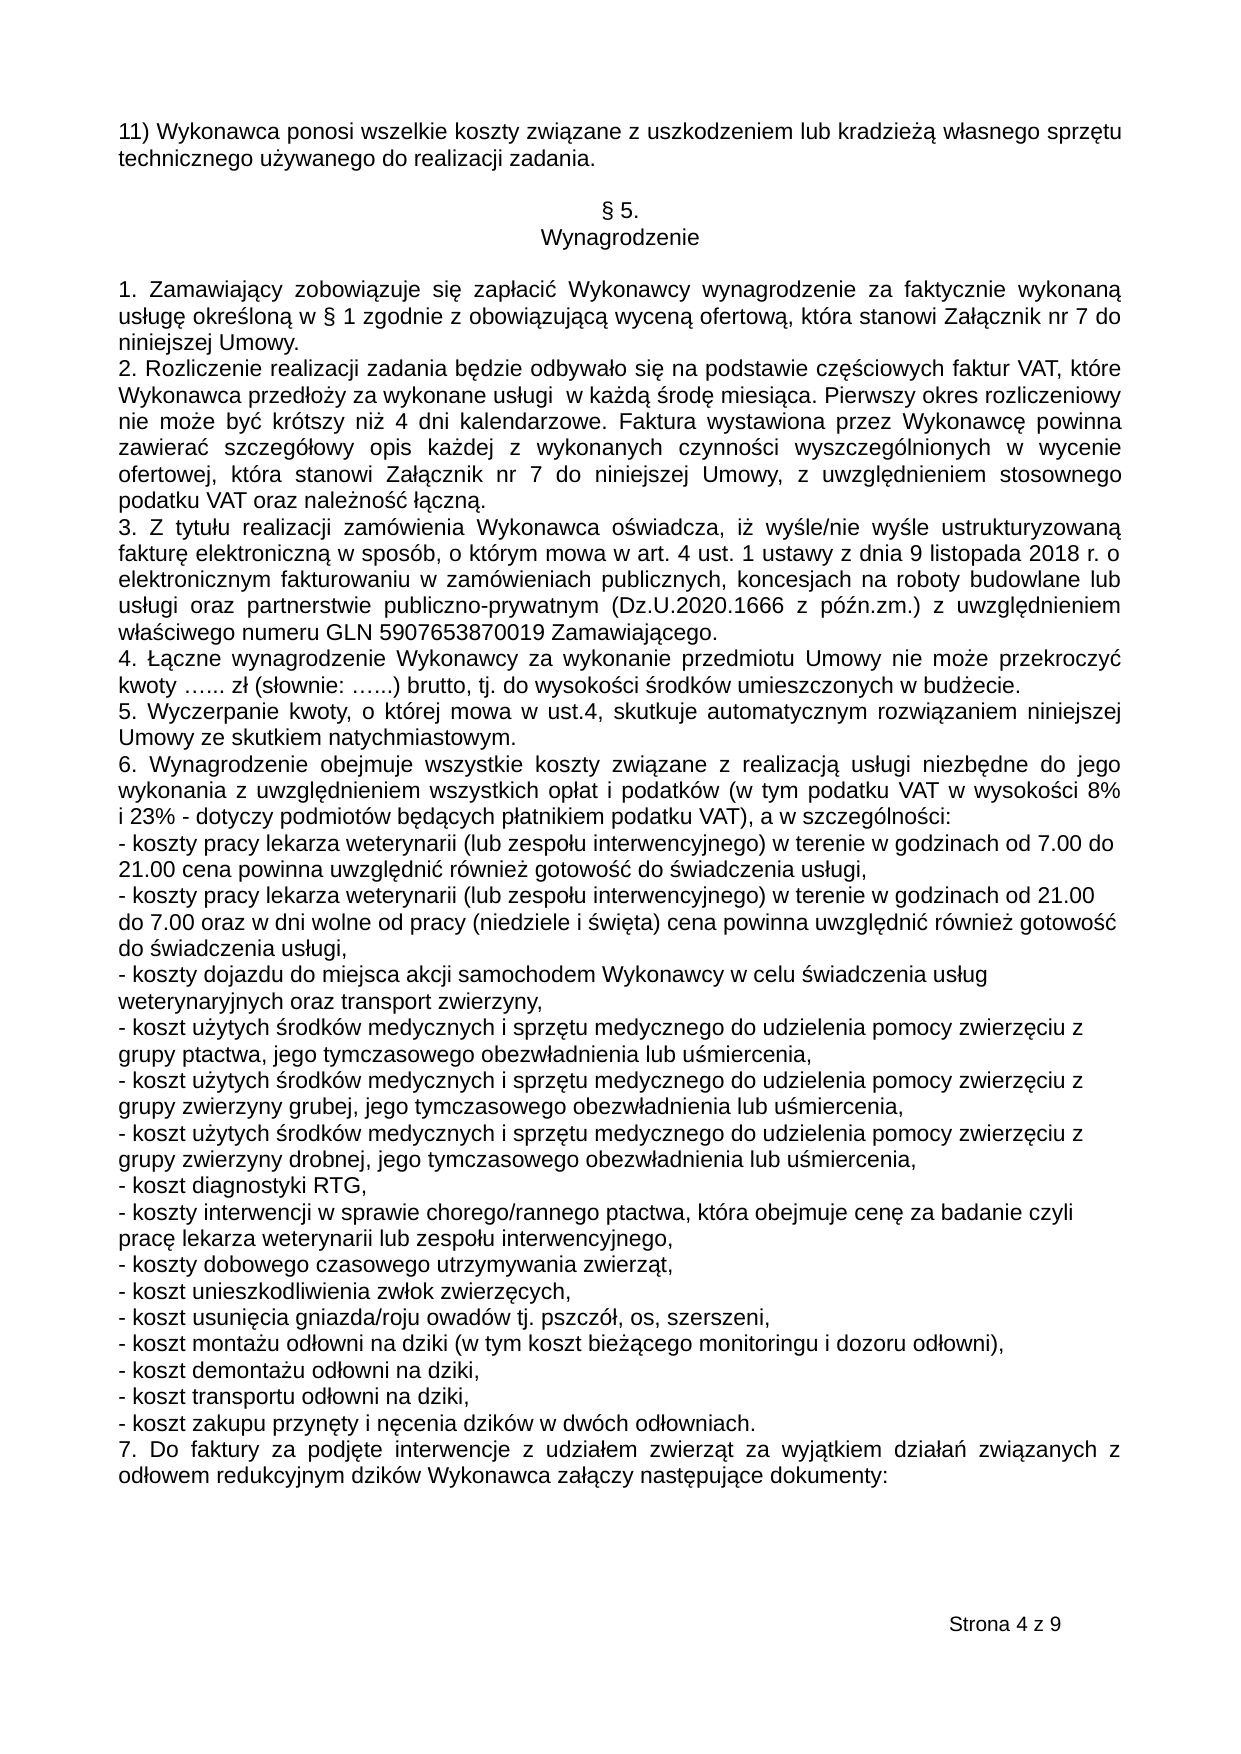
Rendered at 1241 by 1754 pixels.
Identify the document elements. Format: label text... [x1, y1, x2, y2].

text - koszt użytych środków medycznych i sprzętu medycznego do udzielenia pomocy zwierzęciu z grupy ptactwa, jego tymczasowego obezwładnienia lub uśmiercenia, [118, 1014, 1122, 1067]
text Wynagrodzenie [118, 223, 1122, 250]
text 5. Wyczerpanie kwoty, o której mowa w ust.4, skutkuje automatycznym rozwiązaniem niniejszej Umowy ze skutkiem natychmiastowym. [118, 698, 1122, 751]
text - koszt transportu odłowni na dziki, [118, 1383, 1122, 1409]
text - koszt użytych środków medycznych i sprzętu medycznego do udzielenia pomocy zwierzęciu z grupy zwierzyny grubej, jego tymczasowego obezwładnienia lub uśmiercenia, [118, 1067, 1122, 1119]
text - koszt zakupu przynęty i nęcenia dzików w dwóch odłowniach. [118, 1409, 1122, 1436]
text - koszt użytych środków medycznych i sprzętu medycznego do udzielenia pomocy zwierzęciu z grupy zwierzyny drobnej, jego tymczasowego obezwładnienia lub uśmiercenia, [118, 1119, 1122, 1172]
text - koszt diagnostyki RTG, [118, 1172, 1122, 1199]
text - koszty dojazdu do miejsca akcji samochodem Wykonawcy w celu świadczenia usług weterynaryjnych oraz transport zwierzyny, [118, 961, 1122, 1014]
text § 5. [118, 171, 1122, 223]
text - koszt usunięcia gniazda/roju owadów tj. pszczół, os, szerszeni, [118, 1304, 1122, 1330]
text 1. Zamawiający zobowiązuje się zapłacić Wykonawcy wynagrodzenie za faktycznie wykonaną usługę określoną w § 1 zgodnie z obowiązującą wyceną ofertową, która stanowi Załącznik nr 7 do niniejszej Umowy. [118, 276, 1122, 355]
text - koszty pracy lekarza weterynarii (lub zespołu interwencyjnego) w terenie w godzinach od 7.00 do 21.00 cena powinna uwzględnić również gotowość do świadczenia usługi, [118, 830, 1122, 882]
text - koszty interwencji w sprawie chorego/rannego ptactwa, która obejmuje cenę za badanie czyli pracę lekarza weterynarii lub zespołu interwencyjnego, [118, 1199, 1122, 1251]
text 2. Rozliczenie realizacji zadania będzie odbywało się na podstawie częściowych faktur VAT, które Wykonawca przedłoży za wykonane usługi w każdą środę miesiąca. Pierwszy okres rozliczeniowy nie może być krótszy niż 4 dni kalendarzowe. Faktura wystawiona przez Wykonawcę powinna zawierać szczegółowy opis każdej z wykonanych czynności wyszczególnionych w wycenie ofertowej, która stanowi Załącznik nr 7 do niniejszej Umowy, z uwzględnieniem stosownego podatku VAT oraz należność łączną. 3. Z tytułu realizacji zamówienia Wykonawca oświadcza, iż wyśle/nie wyśle ustrukturyzowaną fakturę elektroniczną w sposób, o którym mowa w art. 4 ust. 1 ustawy z dnia 9 listopada 2018 r. o elektronicznym fakturowaniu w zamówieniach publicznych, koncesjach na roboty budowlane lub usługi oraz partnerstwie publiczno-prywatnym (Dz.U.2020.1666 z późn.zm.) z uwzględnieniem właściwego numeru GLN 5907653870019 Zamawiającego. [118, 355, 1122, 645]
text 7. Do faktury za podjęte interwencje z udziałem zwierząt za wyjątkiem działań związanych z odłowem redukcyjnym dzików Wykonawca załączy następujące dokumenty: [118, 1436, 1122, 1488]
text 4. Łączne wynagrodzenie Wykonawcy za wykonanie przedmiotu Umowy nie może przekroczyć kwoty …... zł (słownie: …...) brutto, tj. do wysokości środków umieszczonych w budżecie. [118, 645, 1122, 698]
text - koszt demontażu odłowni na dziki, [118, 1357, 1122, 1383]
text 11) Wykonawca ponosi wszelkie koszty związane z uszkodzeniem lub kradzieżą własnego sprzętu technicznego używanego do realizacji zadania. [118, 118, 1122, 171]
text - koszty pracy lekarza weterynarii (lub zespołu interwencyjnego) w terenie w godzinach od 21.00 do 7.00 oraz w dni wolne od pracy (niedziele i święta) cena powinna uwzględnić również gotowość do świadczenia usługi, [118, 882, 1122, 961]
text - koszt unieszkodliwienia zwłok zwierzęcych, [118, 1278, 1122, 1304]
text 6. Wynagrodzenie obejmuje wszystkie koszty związane z realizacją usługi niezbędne do jego wykonania z uwzględnieniem wszystkich opłat i podatków (w tym podatku VAT w wysokości 8% i 23% - dotyczy podmiotów będących płatnikiem podatku VAT), a w szczególności: [118, 751, 1122, 830]
text - koszty dobowego czasowego utrzymywania zwierząt, [118, 1251, 1122, 1278]
text - koszt montażu odłowni na dziki (w tym koszt bieżącego monitoringu i dozoru odłowni), [118, 1330, 1122, 1357]
